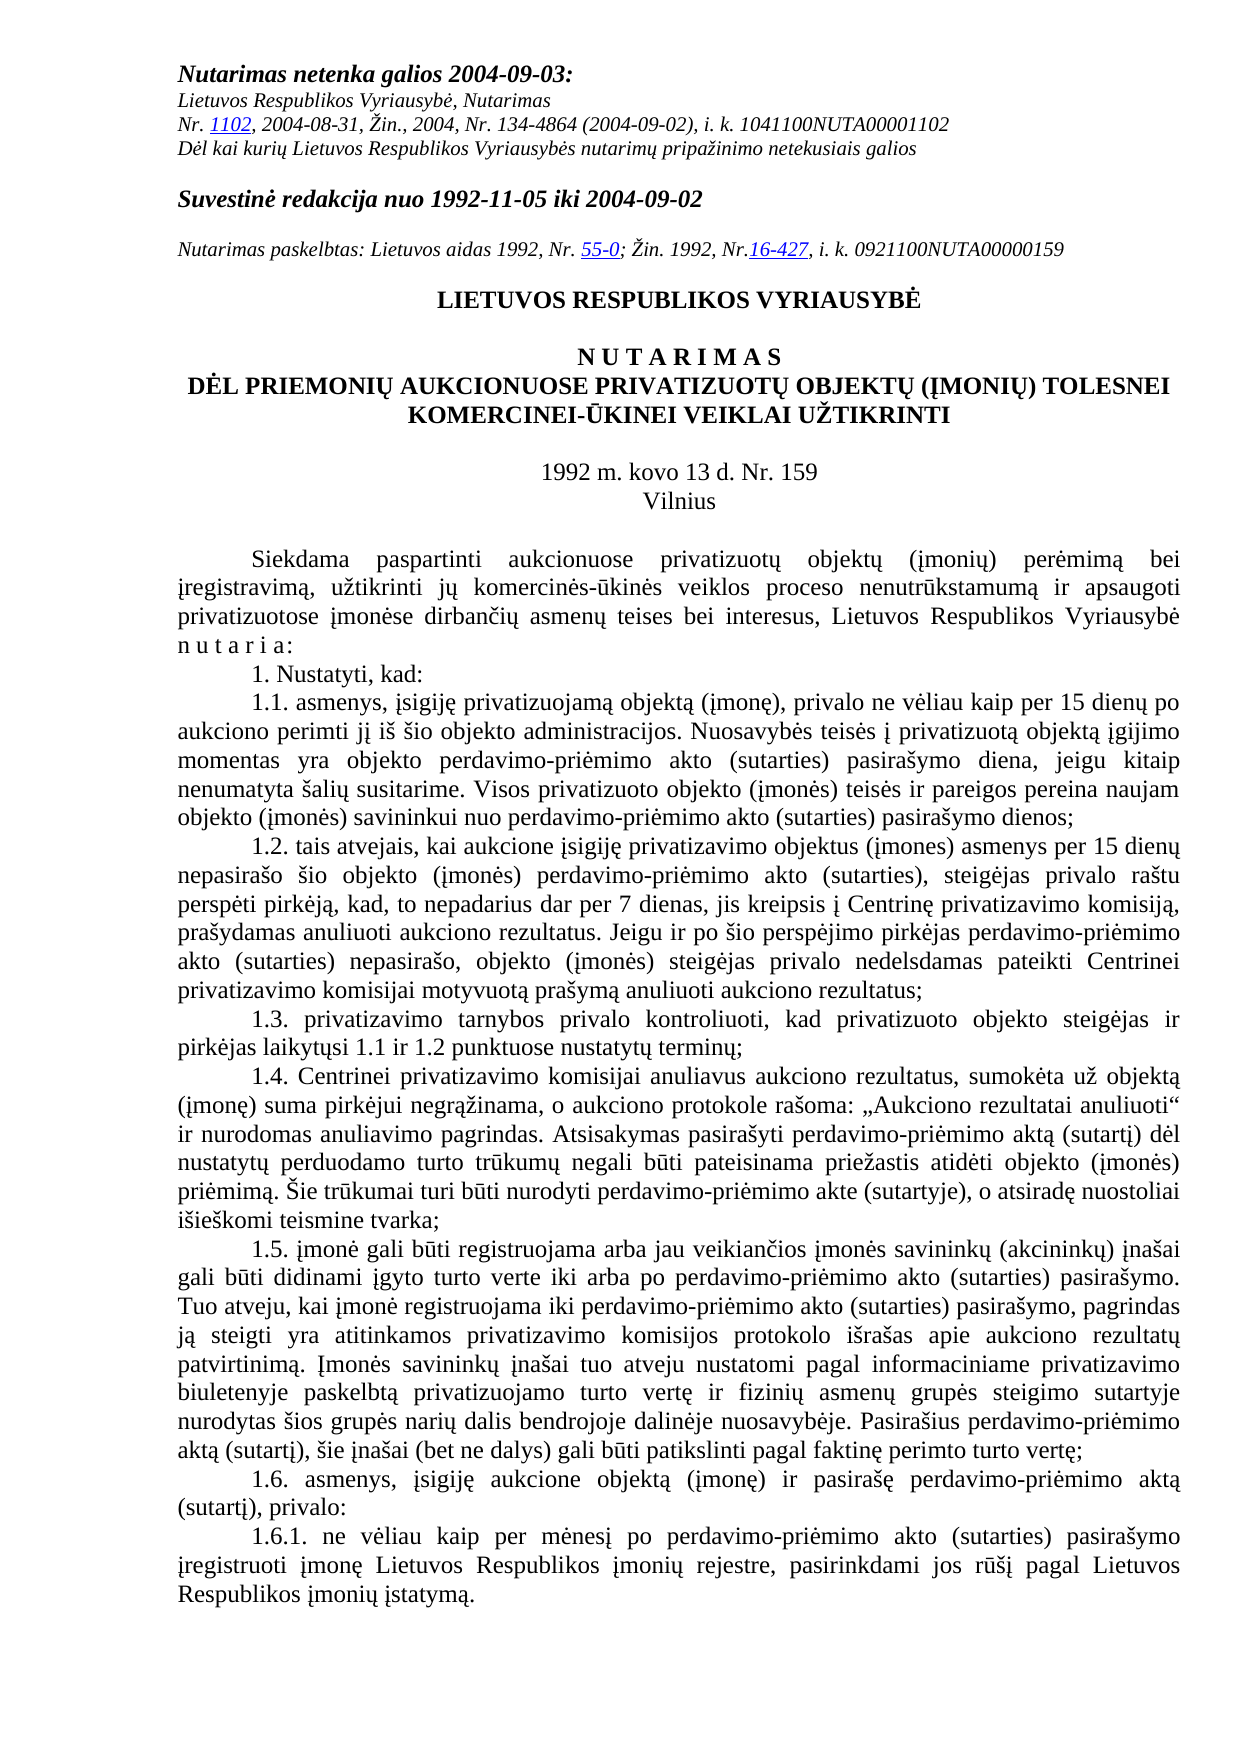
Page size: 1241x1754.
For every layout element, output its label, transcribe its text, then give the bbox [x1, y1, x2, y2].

text 1.5. įmonė gali būti registruojama arba jau veikiančios įmonės savininkų (akcininkų) įnašai gali būti didinami įgyto turto verte iki arba po perdavimo-priėmimo akto (sutarties) pasirašymo. Tuo atveju, kai įmonė registruojama iki perdavimo-priėmimo akto (sutarties) pasirašymo, pagrindas ją steigti yra atitinkamos privatizavimo komisijos protokolo išrašas apie aukciono rezultatų patvirtinimą. Įmonės savininkų įnašai tuo atveju nustatomi pagal informaciniame privatizavimo biuletenyje paskelbtą privatizuojamo turto vertę ir fizinių asmenų grupės steigimo sutartyje nurodytas šios grupės narių dalis bendrojoje dalinėje nuosavybėje. Pasirašius perdavimo-priėmimo aktą (sutartį), šie įnašai (bet ne dalys) gali būti patikslinti pagal faktinę perimto turto vertę; [177, 1234, 1181, 1464]
text Nutarimas paskelbtas: Lietuvos aidas 1992, Nr. 55-0; Žin. 1992, Nr.16-427, i. k. 0921100NUTA00000159 [177, 237, 1181, 261]
text 1.3. privatizavimo tarnybos privalo kontroliuoti, kad privatizuoto objekto steigėjas ir pirkėjas laikytųsi 1.1 ir 1.2 punktuose nustatytų terminų; [177, 1004, 1181, 1061]
text DĖL PRIEMONIŲ AUKCIONUOSE PRIVATIZUOTŲ OBJEKTŲ (ĮMONIŲ) TOLESNEI KOMERCINEI-ŪKINEI VEIKLAI UŽTIKRINTI [177, 371, 1181, 429]
text N U T A R I M A S [177, 342, 1181, 371]
text Nr. 1102, 2004-08-31, Žin., 2004, Nr. 134-4864 (2004-09-02), i. k. 1041100NUTA00001102 [177, 112, 1181, 136]
text 1. Nustatyti, kad: [177, 659, 1181, 687]
text 1992 m. kovo 13 d. Nr. 159 [177, 457, 1181, 486]
text Nutarimas netenka galios 2004-09-03: [177, 59, 1181, 88]
text 1.2. tais atvejais, kai aukcione įsigiję privatizavimo objektus (įmones) asmenys per 15 dienų nepasirašo šio objekto (įmonės) perdavimo-priėmimo akto (sutarties), steigėjas privalo raštu perspėti pirkėją, kad, to nepadarius dar per 7 dienas, jis kreipsis į Centrinę privatizavimo komisiją, prašydamas anuliuoti aukciono rezultatus. Jeigu ir po šio perspėjimo pirkėjas perdavimo-priėmimo akto (sutarties) nepasirašo, objekto (įmonės) steigėjas privalo nedelsdamas pateikti Centrinei privatizavimo komisijai motyvuotą prašymą anuliuoti aukciono rezultatus; [177, 831, 1181, 1004]
text Siekdama paspartinti aukcionuose privatizuotų objektų (įmonių) perėmimą bei įregistravimą, užtikrinti jų komercinės-ūkinės veiklos proceso nenutrūkstamumą ir apsaugoti privatizuotose įmonėse dirbančių asmenų teises bei interesus, Lietuvos Respublikos Vyriausybė nutaria: [177, 544, 1181, 659]
text Suvestinė redakcija nuo 1992-11-05 iki 2004-09-02 [177, 184, 1181, 213]
text 1.6.1. ne vėliau kaip per mėnesį po perdavimo-priėmimo akto (sutarties) pasirašymo įregistruoti įmonę Lietuvos Respublikos įmonių rejestre, pasirinkdami jos rūšį pagal Lietuvos Respublikos įmonių įstatymą. [177, 1521, 1181, 1607]
text 1.6. asmenys, įsigiję aukcione objektą (įmonę) ir pasirašę perdavimo-priėmimo aktą (sutartį), privalo: [177, 1464, 1181, 1521]
text Vilnius [177, 486, 1181, 515]
text Dėl kai kurių Lietuvos Respublikos Vyriausybės nutarimų pripažinimo netekusiais galios [177, 136, 1181, 160]
text LIETUVOS RESPUBLIKOS VYRIAUSYBĖ [177, 285, 1181, 314]
text 1.1. asmenys, įsigiję privatizuojamą objektą (įmonę), privalo ne vėliau kaip per 15 dienų po aukciono perimti jį iš šio objekto administracijos. Nuosavybės teisės į privatizuotą objektą įgijimo momentas yra objekto perdavimo-priėmimo akto (sutarties) pasirašymo diena, jeigu kitaip nenumatyta šalių susitarime. Visos privatizuoto objekto (įmonės) teisės ir pareigos pereina naujam objekto (įmonės) savininkui nuo perdavimo-priėmimo akto (sutarties) pasirašymo dienos; [177, 687, 1181, 831]
text Lietuvos Respublikos Vyriausybė, Nutarimas [177, 88, 1181, 112]
text 1.4. Centrinei privatizavimo komisijai anuliavus aukciono rezultatus, sumokėta už objektą (įmonę) suma pirkėjui negrąžinama, o aukciono protokole rašoma: „Aukciono rezultatai anuliuoti“ ir nurodomas anuliavimo pagrindas. Atsisakymas pasirašyti perdavimo-priėmimo aktą (sutartį) dėl nustatytų perduodamo turto trūkumų negali būti pateisinama priežastis atidėti objekto (įmonės) priėmimą. Šie trūkumai turi būti nurodyti perdavimo-priėmimo akte (sutartyje), o atsiradę nuostoliai išieškomi teismine tvarka; [177, 1061, 1181, 1234]
